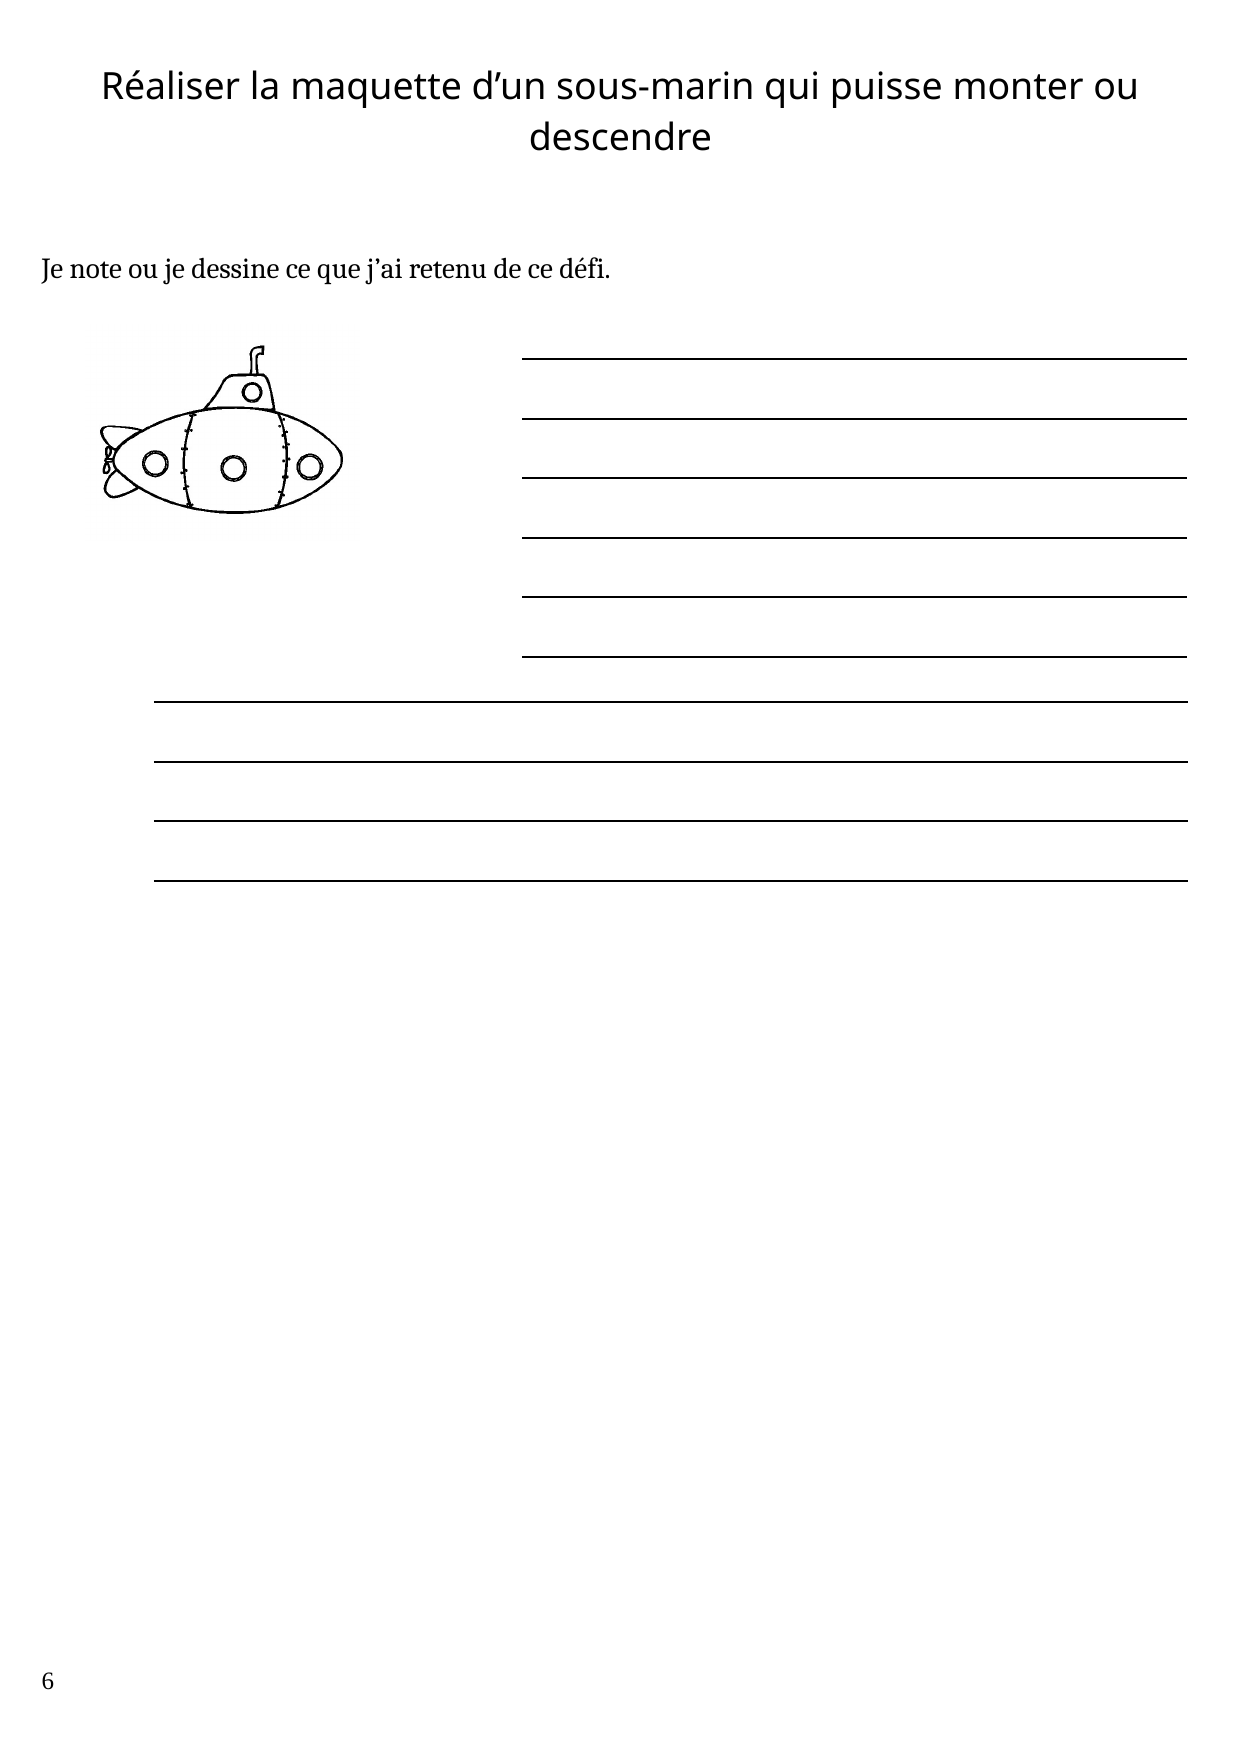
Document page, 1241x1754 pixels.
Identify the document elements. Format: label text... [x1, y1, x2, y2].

text Réaliser la maquette d’un sous-marin qui puisse monter ou descendre [41, 59, 1199, 161]
list Je note ou je dessine ce que j’ai retenu de ce défi. [41, 252, 1199, 286]
table_header [404, 319, 1199, 668]
table_header [41, 319, 404, 668]
picture [84, 324, 361, 541]
